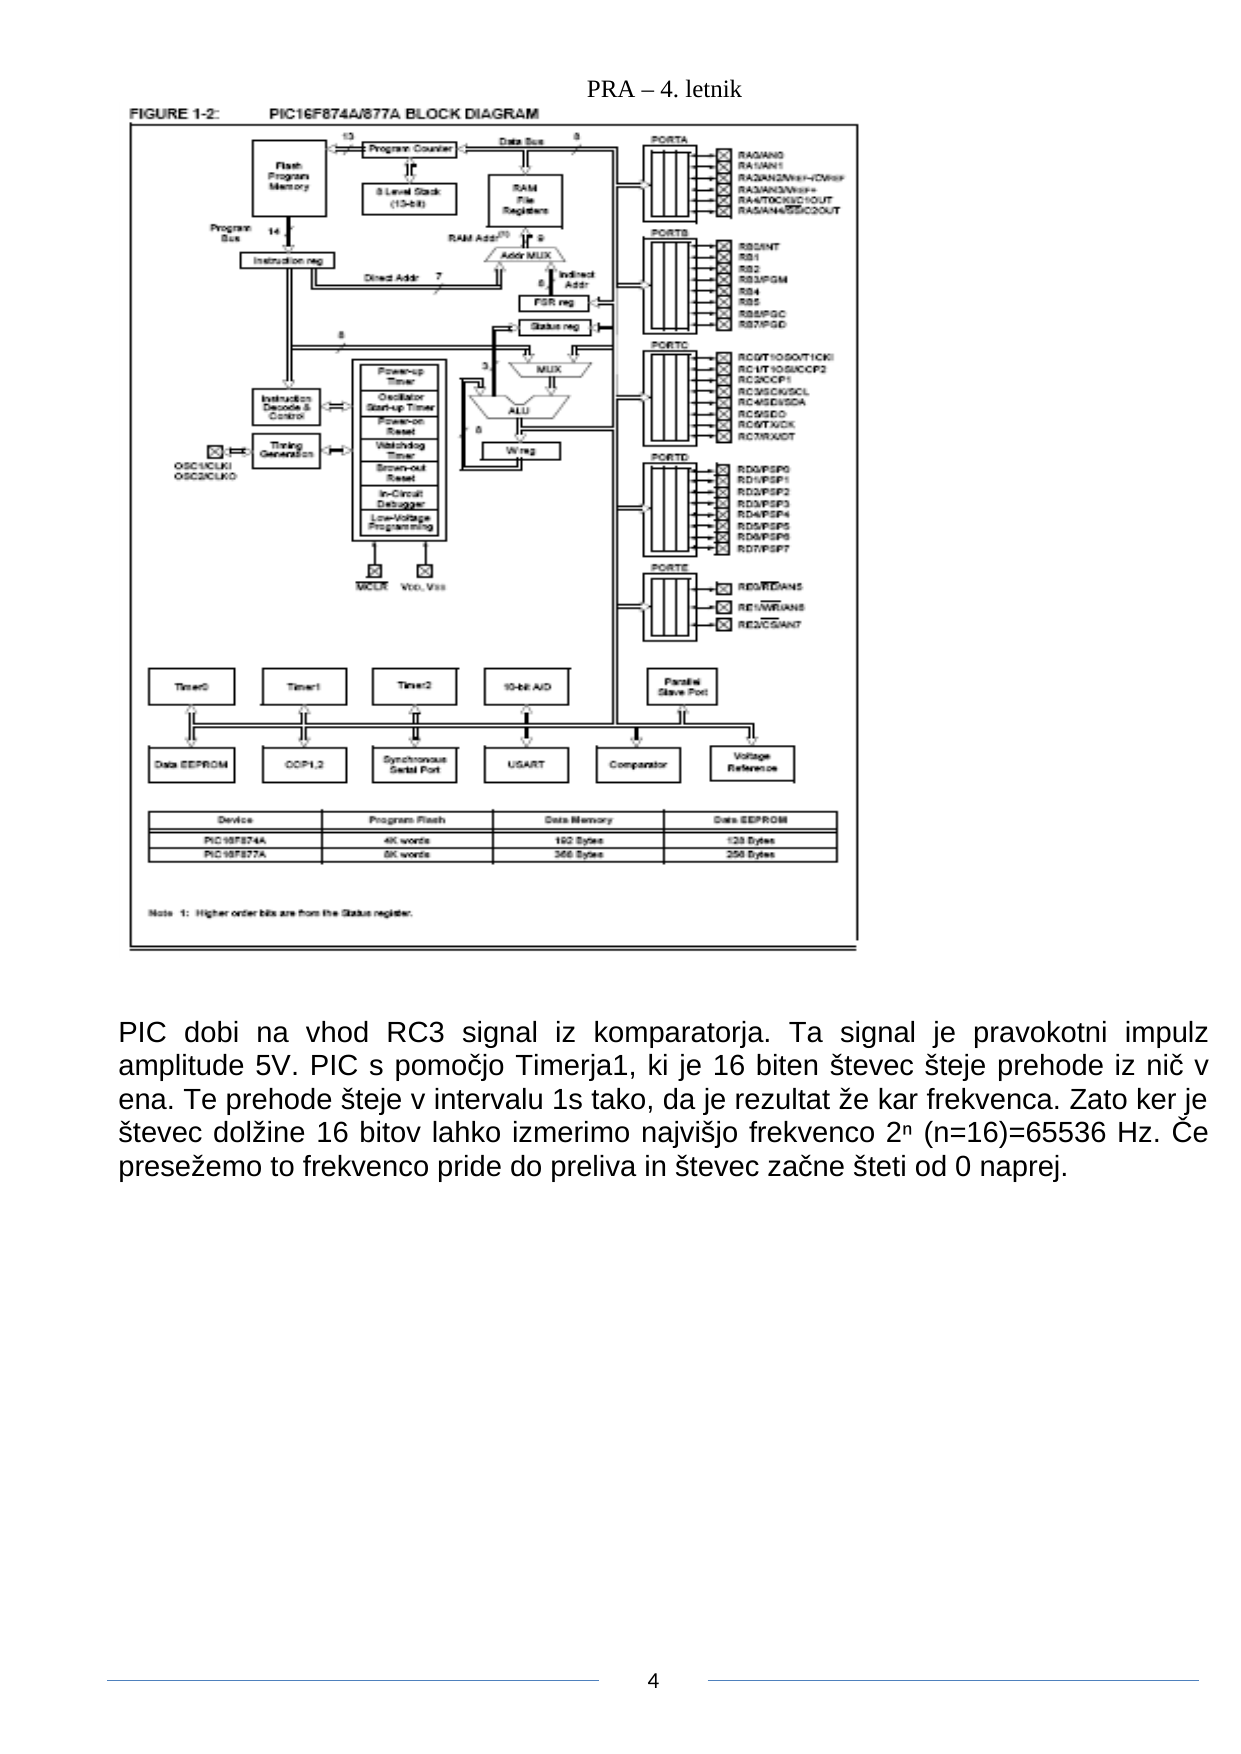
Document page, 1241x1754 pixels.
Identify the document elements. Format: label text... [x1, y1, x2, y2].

text PIC dobi na vhod RC3 signal iz komparatorja. Ta signal je pravokotni impulz amplitude 5V. PIC s pomočjo Timerja1, ki je 16 biten števec šteje prehode iz nič v ena. Te prehode šteje v intervalu 1s tako, da je rezultat že kar frekvenca. Zato ker je števec dolžine 16 bitov lahko izmerimo najvišjo frekvenco 2ⁿ (n=16)=65536 Hz. Če presežemo to frekvenco pride do preliva in števec začne šteti od 0 naprej. [118, 1015, 1211, 1183]
picture [118, 102, 869, 958]
